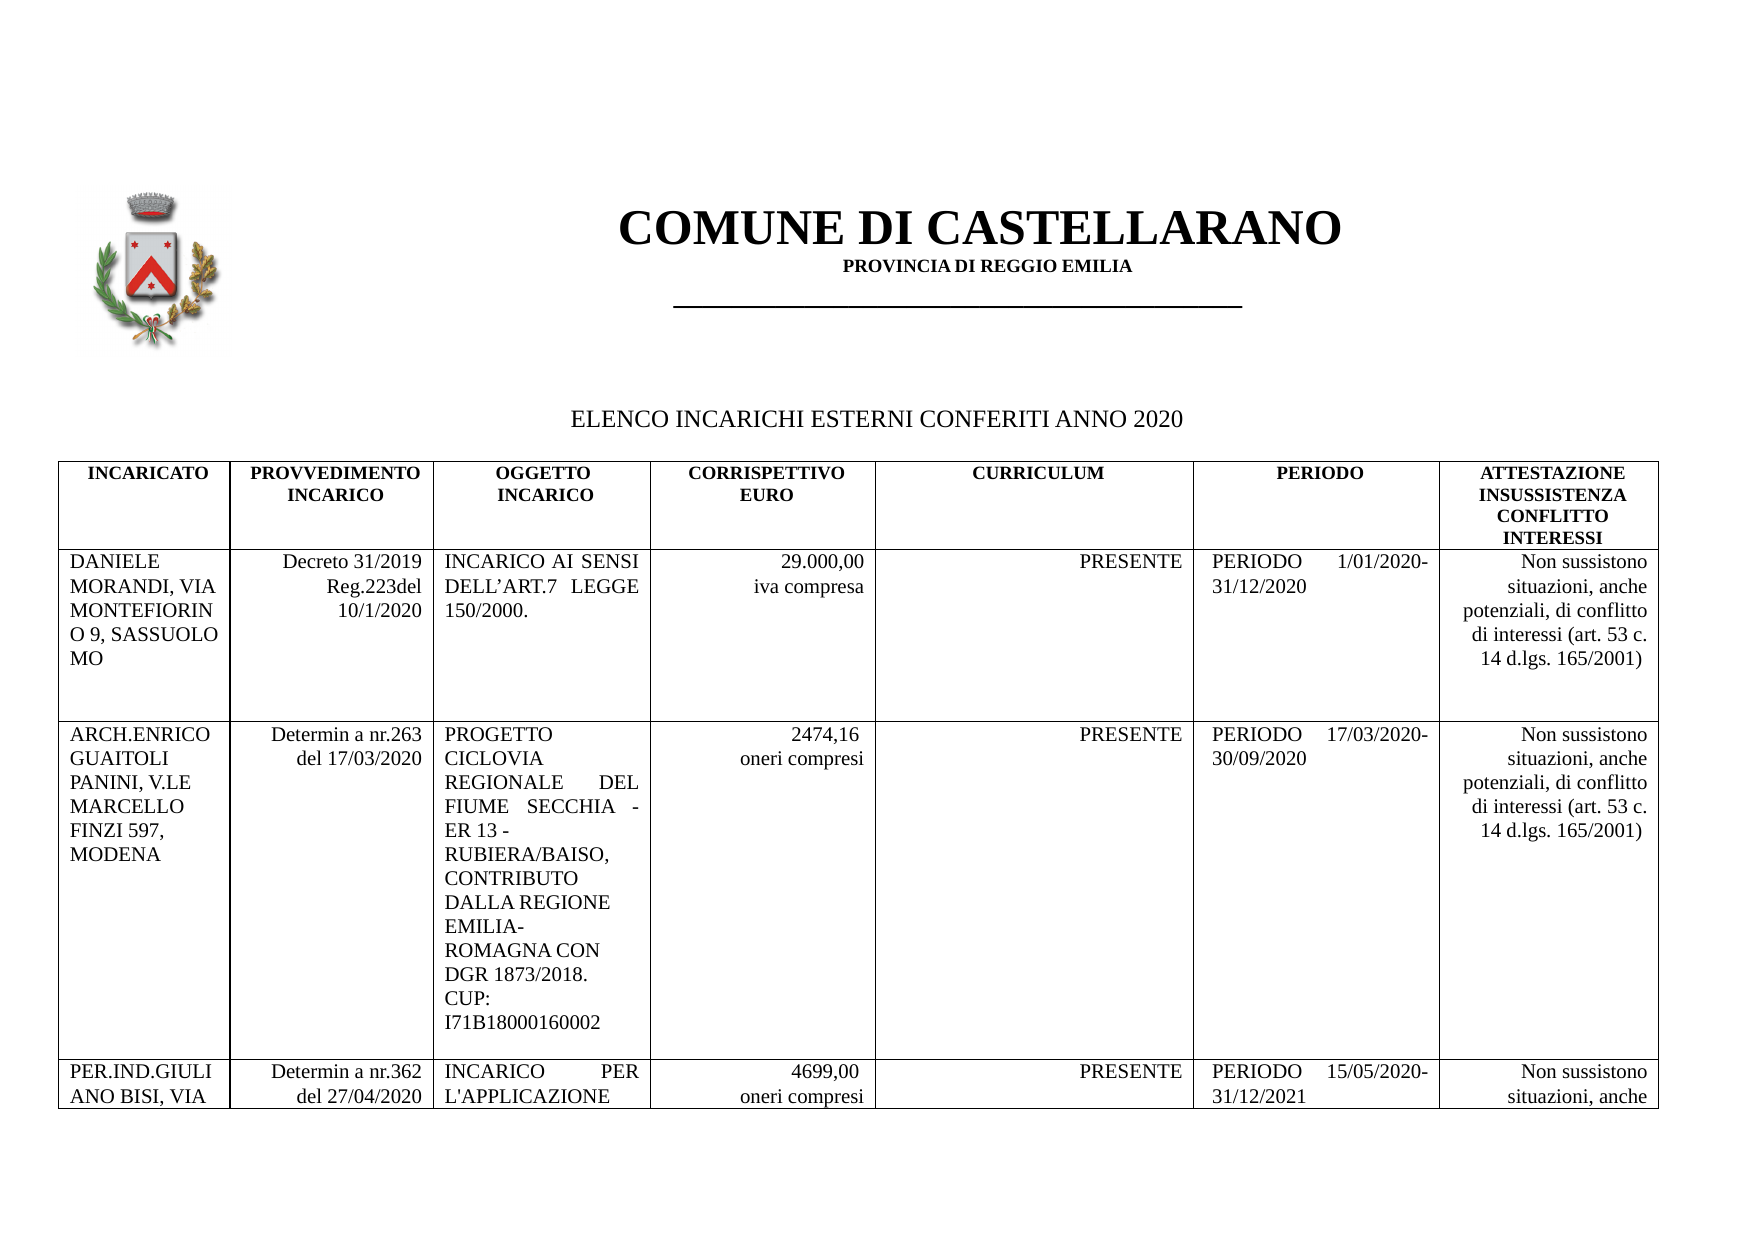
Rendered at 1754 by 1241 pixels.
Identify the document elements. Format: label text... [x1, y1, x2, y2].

table_header CURRICULUM [876, 462, 1193, 548]
table_cell Determin a nr.362 del 27/04/2020 [231, 1060, 433, 1108]
table_cell PER.IND.GIULIANO BISI, VIA [59, 1060, 229, 1108]
table_cell Non sussistono situazioni, anche potenziali, di conflitto di interessi (art. 53 c. 14 d.lgs. 165/2001) [1440, 550, 1658, 721]
table_cell INCARICO PER L'APPLICAZIONE [434, 1060, 650, 1108]
table_cell PERIODO 17/03/2020-30/09/2020 [1194, 722, 1439, 1058]
table_cell INCARICO AI SENSI DELL’ART.7 LEGGE 150/2000. [434, 550, 650, 721]
table_cell DANIELE MORANDI, VIA MONTEFIORINO 9, SASSUOLO MO [59, 550, 229, 721]
table_cell 29.000,00 iva compresa [651, 550, 875, 721]
table_header PROVVEDIMENTO INCARICO [231, 462, 433, 548]
text _______________________________________ [244, 277, 1671, 310]
table_cell PRESENTE [876, 1060, 1193, 1108]
table_cell PERIODO 15/05/2020-31/12/2021 [1194, 1060, 1439, 1108]
table_header INCARICATO [59, 462, 229, 548]
table_header OGGETTO INCARICO [434, 462, 650, 548]
table_cell 4699,00 oneri compresi [651, 1060, 875, 1108]
text ELENCO INCARICHI ESTERNI CONFERITI ANNO 2020 [59, 404, 1695, 432]
table_cell Non sussistono situazioni, anche [1440, 1060, 1658, 1108]
table_header ATTESTAZIONE INSUSSISTENZA CONFLITTO INTERESSI [1440, 462, 1658, 548]
table_header PERIODO [1194, 462, 1439, 548]
subtitle COMUNE DI CASTELLARANO [244, 198, 1671, 255]
table_cell PROGETTO CICLOVIA REGIONALE DEL FIUME SECCHIA - ER 13 - RUBIERA/BAISO, CONTRIBUTO DALLA REGIONE EMILIA- ROMAGNA CON DGR 1873/2018. CUP: I71B18000160002 [434, 722, 650, 1058]
table_header CORRISPETTIVO EURO [651, 462, 875, 548]
table_cell Decreto 31/2019 Reg.223del 10/1/2020 [231, 550, 433, 721]
table_cell PRESENTE [876, 550, 1193, 721]
table_cell Non sussistono situazioni, anche potenziali, di conflitto di interessi (art. 53 c. 14 d.lgs. 165/2001) [1440, 722, 1658, 1058]
table_cell ARCH.ENRICO GUAITOLI PANINI, V.LE MARCELLO FINZI 597, MODENA [59, 722, 229, 1058]
table_cell PRESENTE [876, 722, 1193, 1058]
table_cell PERIODO 1/01/2020-31/12/2020 [1194, 550, 1439, 721]
subtitle PROVINCIA DI REGGIO EMILIA [244, 255, 1671, 277]
table_cell 2474,16 oneri compresi [651, 722, 875, 1058]
table_cell Determin a nr.263 del 17/03/2020 [231, 722, 433, 1058]
